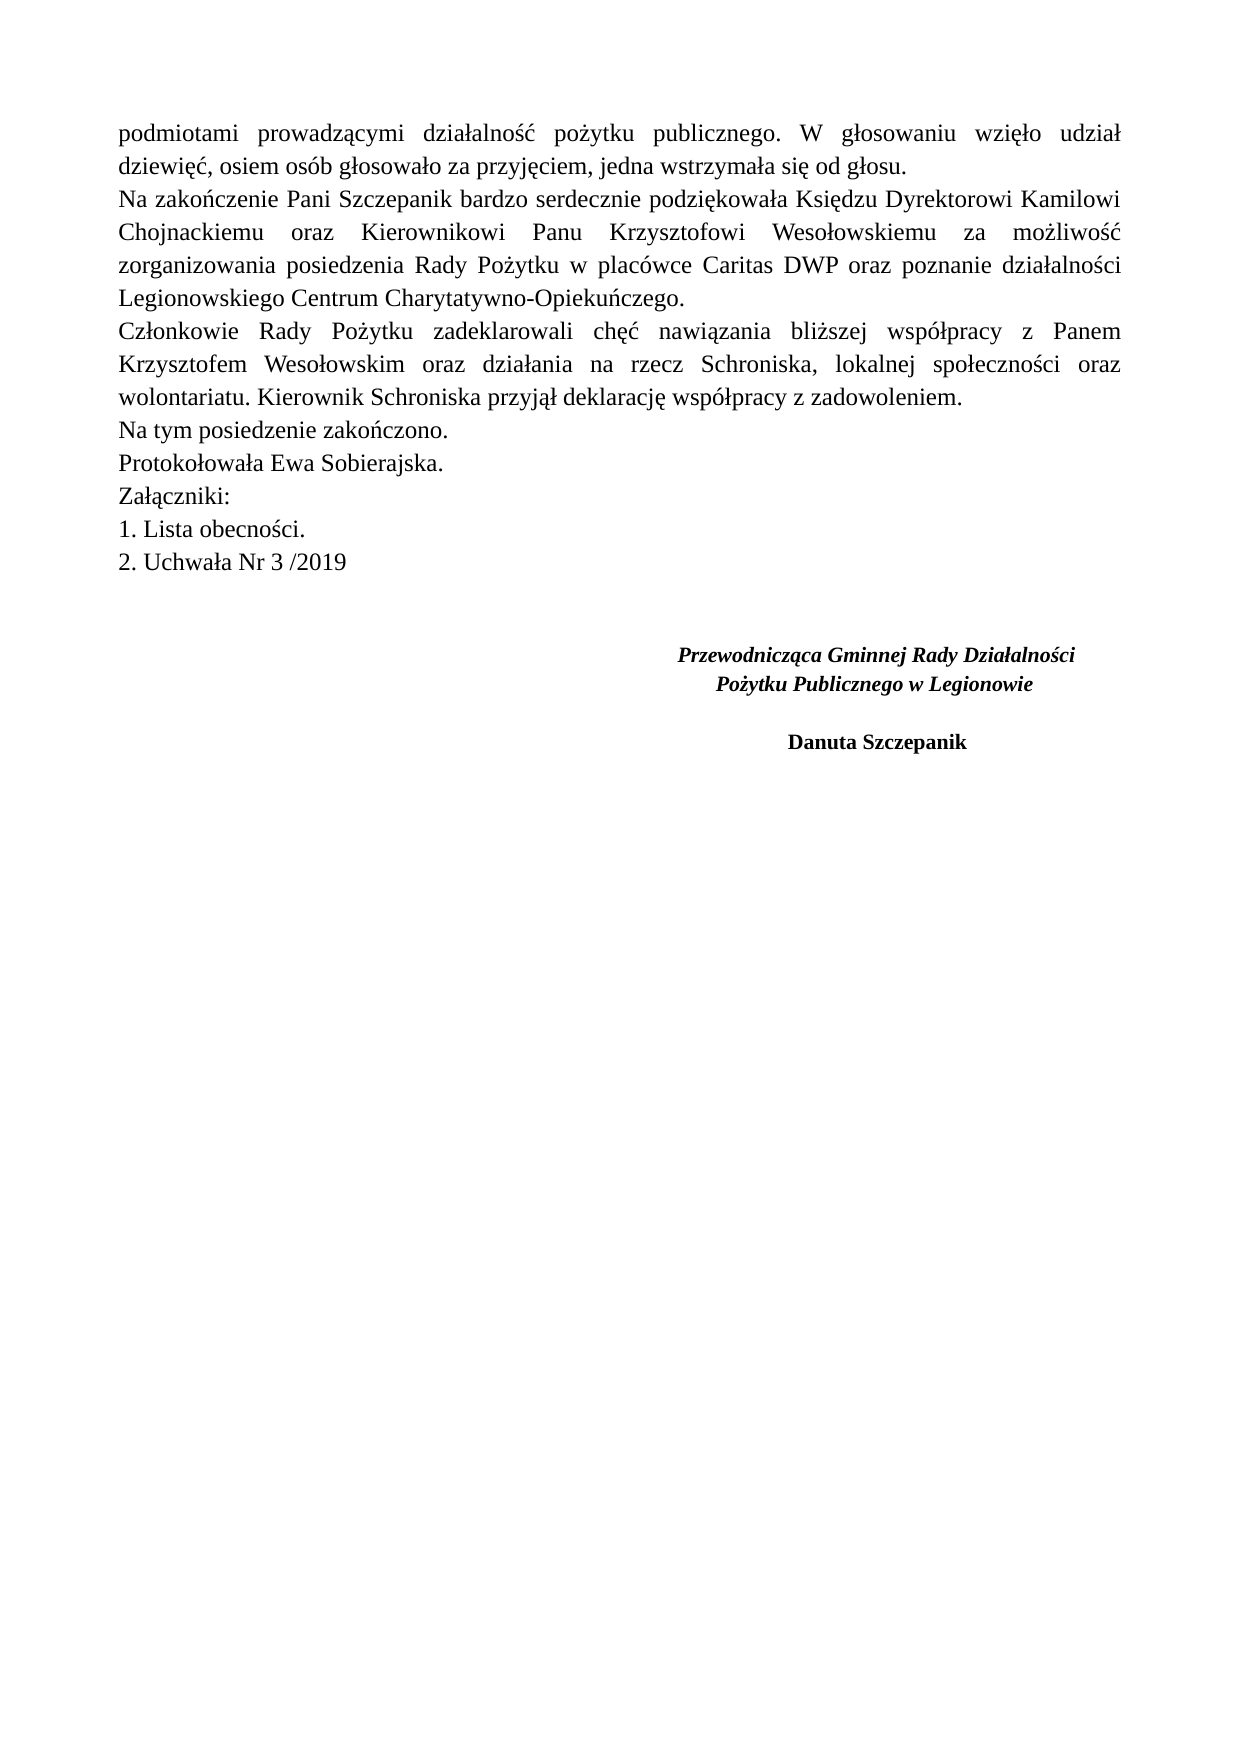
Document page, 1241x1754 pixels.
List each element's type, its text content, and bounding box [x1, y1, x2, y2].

text Na zakończenie Pani Szczepanik bardzo serdecznie podziękowała Księdzu Dyrektorowi Kamilowi Chojnackiemu oraz Kierownikowi Panu Krzysztofowi Wesołowskiemu za możliwość zorganizowania posiedzenia Rady Pożytku w placówce Caritas DWP oraz poznanie działalności Legionowskiego Centrum Charytatywno-Opiekuńczego. [118, 184, 1122, 312]
text Przewodnicząca Gminnej Rady Działalności [638, 642, 1122, 668]
text Pożytku Publicznego w Legionowie [638, 671, 1122, 697]
text Członkowie Rady Pożytku zadeklarowali chęć nawiązania bliższej współpracy z Panem Krzysztofem Wesołowskim oraz działania na rzecz Schroniska, lokalnej społeczności oraz wolontariatu. Kierownik Schroniska przyjął deklarację współpracy z zadowoleniem. [118, 316, 1122, 411]
text 1. Lista obecności. [118, 514, 1122, 543]
text Danuta Szczepanik [638, 729, 1122, 754]
text podmiotami prowadzącymi działalność pożytku publicznego. W głosowaniu wzięło udział dziewięć, osiem osób głosowało za przyjęciem, jedna wstrzymała się od głosu. [118, 118, 1122, 180]
text 2. Uchwała Nr 3 /2019 [118, 547, 1122, 576]
text Załączniki: [118, 481, 1122, 510]
list Na tym posiedzenie zakończono. [118, 415, 1122, 444]
list Protokołowała Ewa Sobierajska. [118, 448, 1122, 477]
